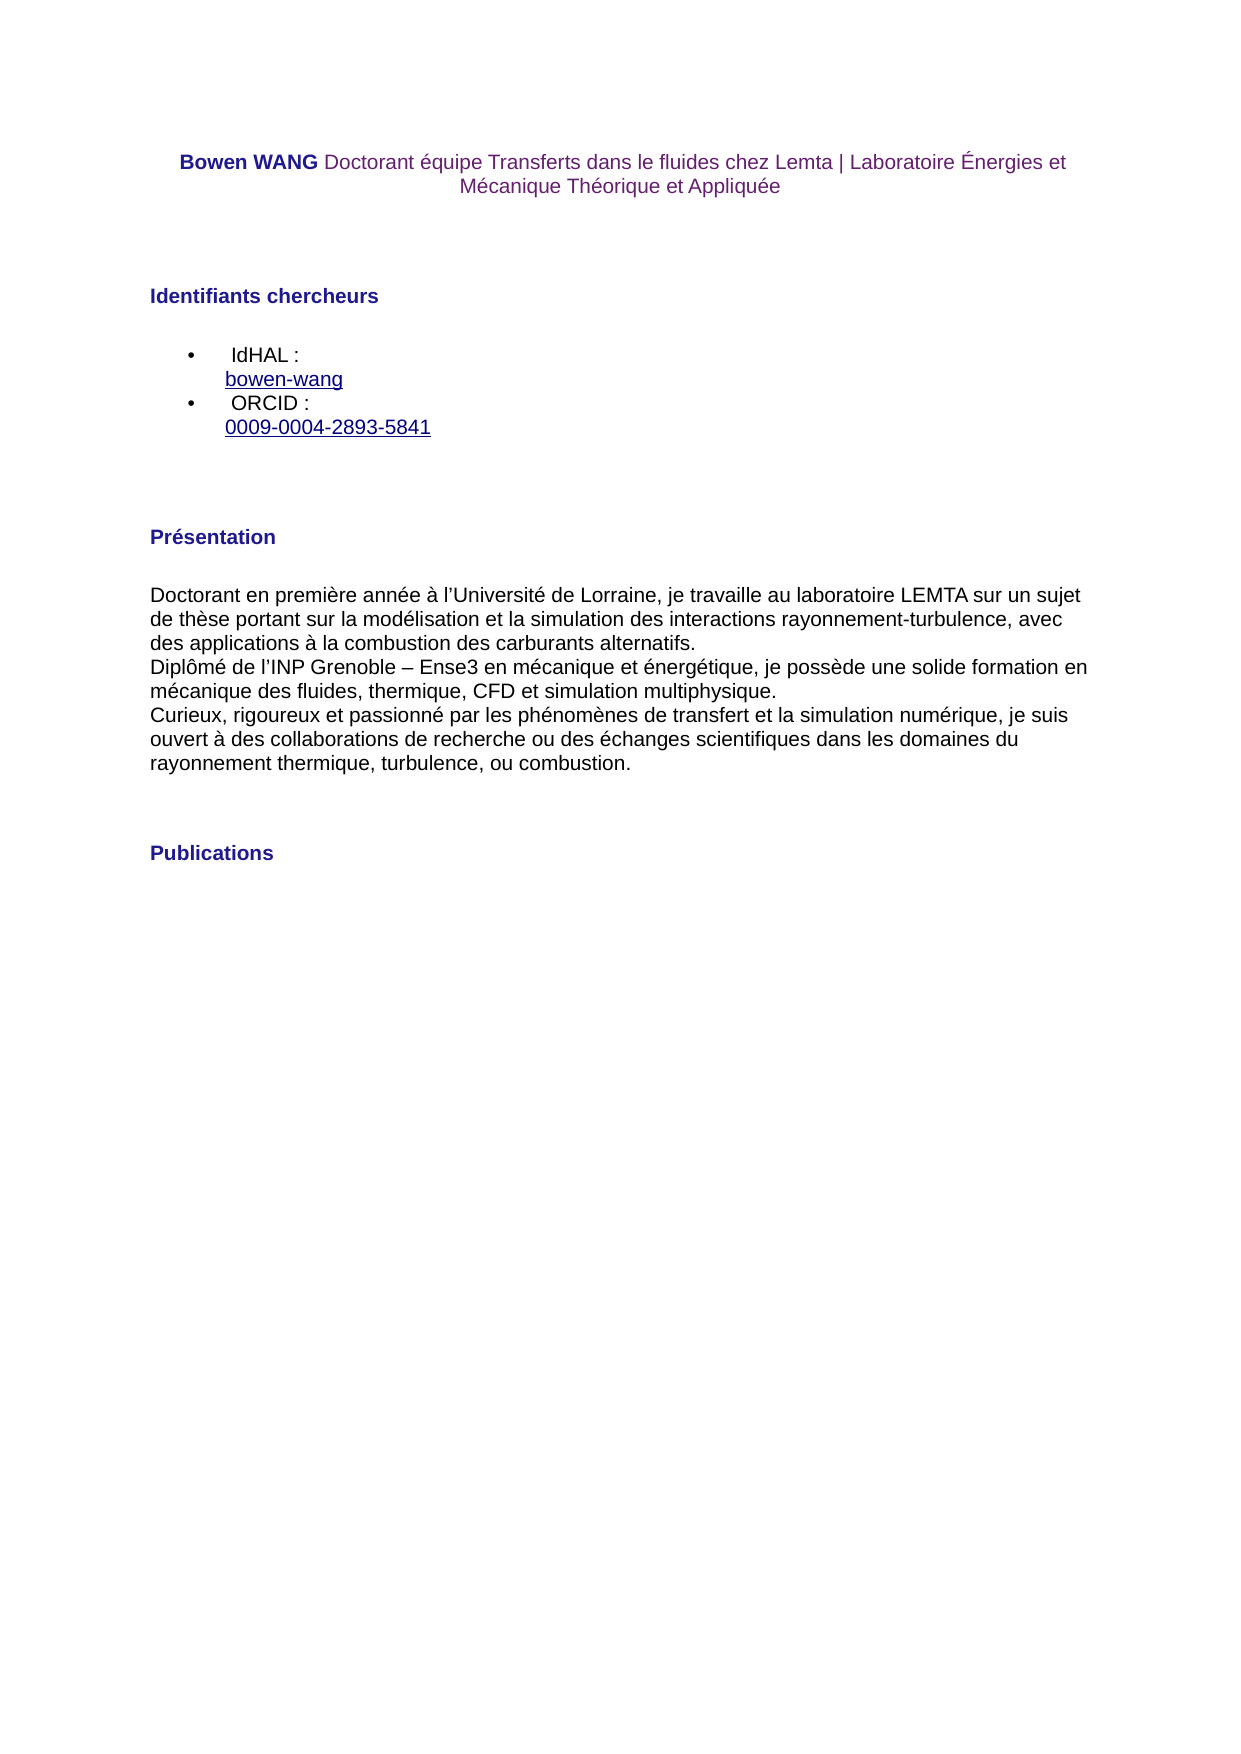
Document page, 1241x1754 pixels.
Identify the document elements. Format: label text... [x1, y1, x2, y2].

list bowen-wang [187, 367, 1090, 391]
list 0009-0004-2893-5841 [187, 414, 1090, 438]
text Diplômé de l’INP Grenoble – Ense3 en mécanique et énergétique, je possède une solide formation en mécanique des fluides, thermique, CFD et simulation multiphysique. [150, 655, 1090, 703]
subtitle Bowen WANG Doctorant équipe Transferts dans le fluides chez Lemta | Laboratoire Énergies et Mécanique Théorique et Appliquée [150, 150, 1090, 198]
subtitle Présentation [150, 525, 1090, 549]
subtitle Publications [150, 841, 1090, 864]
list ORCID : [187, 391, 1090, 414]
text Curieux, rigoureux et passionné par les phénomènes de transfert et la simulation numérique, je suis ouvert à des collaborations de recherche ou des échanges scientifiques dans les domaines du rayonnement thermique, turbulence, ou combustion. [150, 703, 1090, 775]
subtitle Identifiants chercheurs [150, 284, 1090, 308]
text Doctorant en première année à l’Université de Lorraine, je travaille au laboratoire LEMTA sur un sujet de thèse portant sur la modélisation et la simulation des interactions rayonnement-turbulence, avec des applications à la combustion des carburants alternatifs. [150, 583, 1090, 655]
list IdHAL : [187, 343, 1090, 367]
